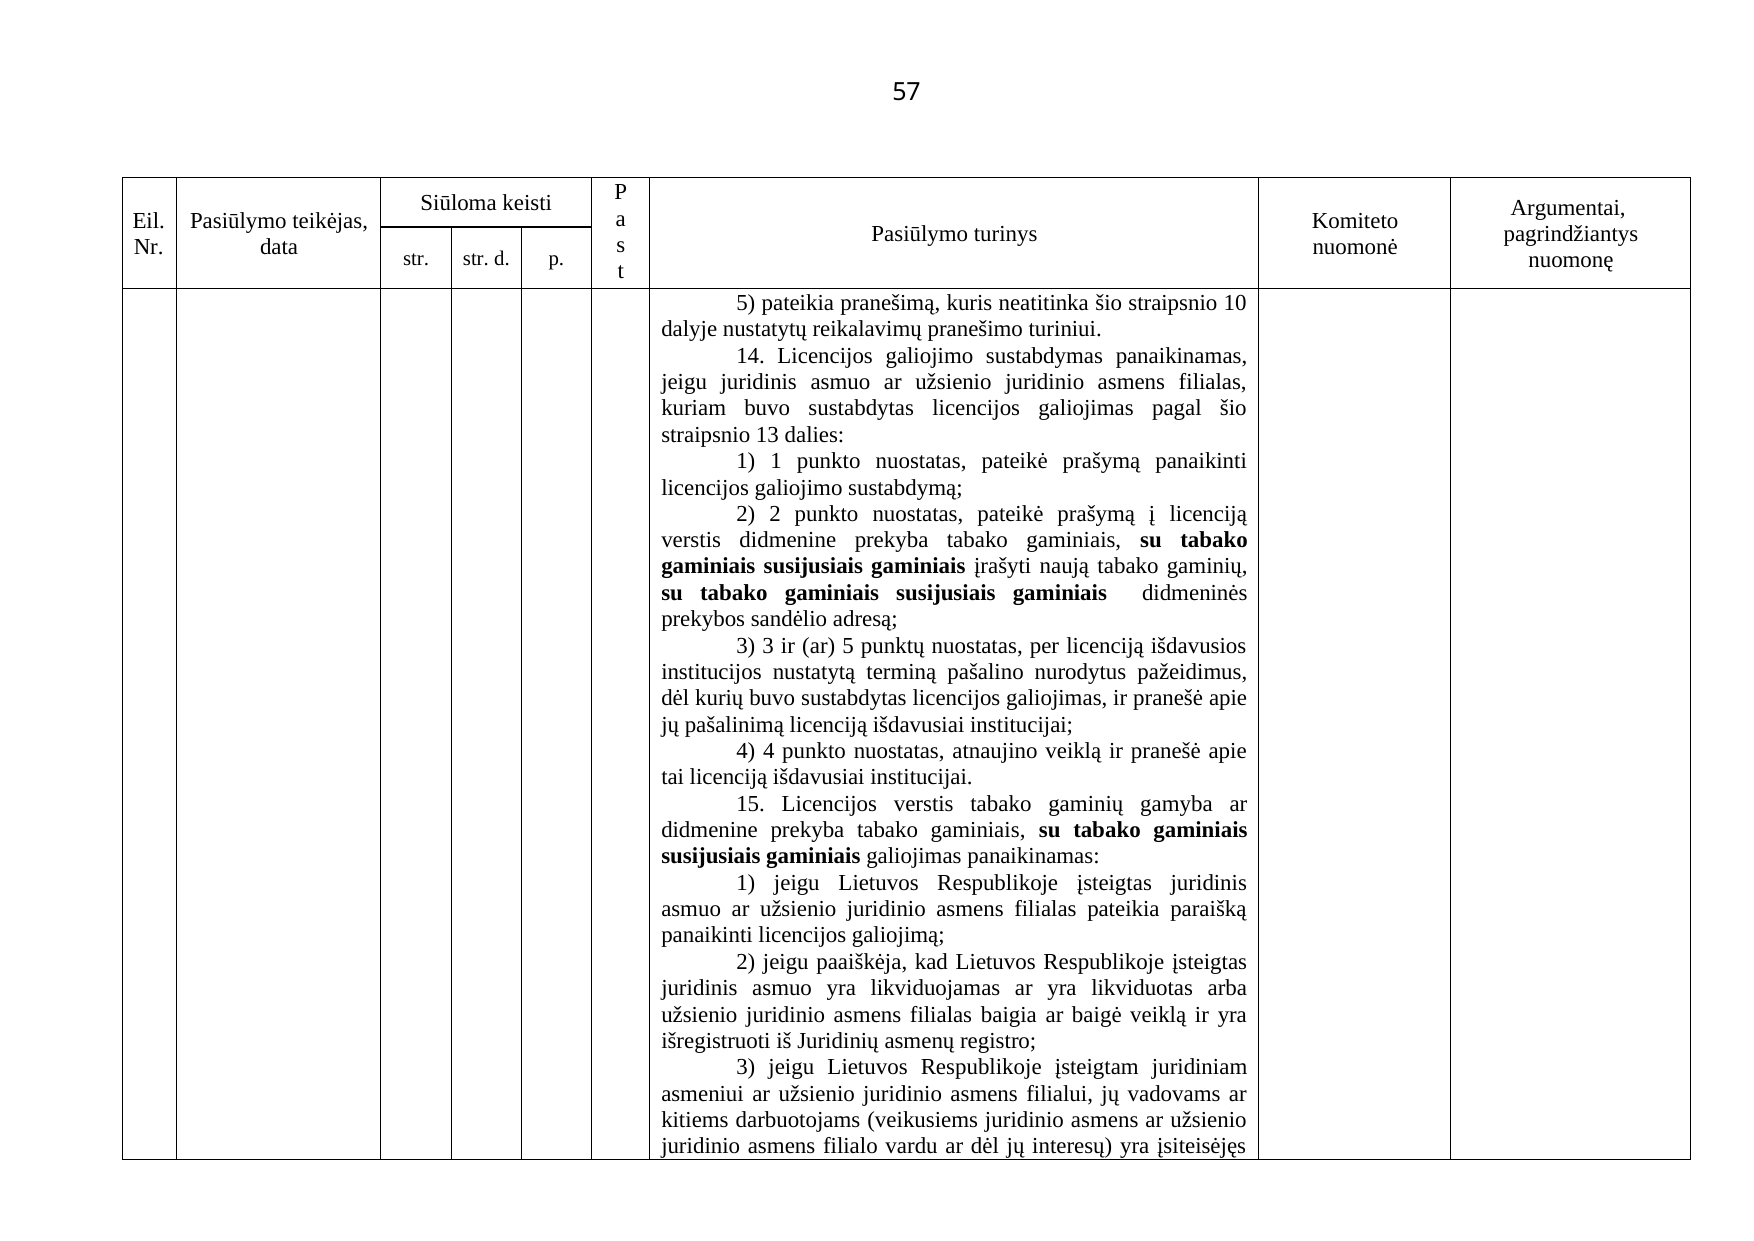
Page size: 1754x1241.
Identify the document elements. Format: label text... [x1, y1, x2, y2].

table_header Pasiūlymo turinys [650, 178, 1258, 288]
table_header Pasiūlymo teikėjas, data [177, 178, 380, 288]
table_cell [123, 289, 176, 1159]
table_cell [177, 289, 380, 1159]
table_cell 5) pateikia pranešimą, kuris neatitinka šio straipsnio 10 dalyje nustatytų reikalavimų pranešimo turiniui. 14. Licencijos galiojimo sustabdymas panaikinamas, jeigu juridinis asmuo ar užsienio juridinio asmens filialas, kuriam buvo sustabdytas licencijos galiojimas pagal šio straipsnio 13 dalies: 1) 1 punkto nuostatas, pateikė prašymą panaikinti licencijos galiojimo sustabdymą; 2) 2 punkto nuostatas, pateikė prašymą į licenciją verstis didmenine prekyba tabako gaminiais, su tabako gaminiais susijusiais gaminiais įrašyti naują tabako gaminių, su tabako gaminiais susijusiais gaminiais didmeninės prekybos sandėlio adresą; 3) 3 ir (ar) 5 punktų nuostatas, per licenciją išdavusios institucijos nustatytą terminą pašalino nurodytus pažeidimus, dėl kurių buvo sustabdytas licencijos galiojimas, ir pranešė apie jų pašalinimą licenciją išdavusiai institucijai; 4) 4 punkto nuostatas, atnaujino veiklą ir pranešė apie tai licenciją išdavusiai institucijai. 15. Licencijos verstis tabako gaminių gamyba ar didmenine prekyba tabako gaminiais, su tabako gaminiais susijusiais gaminiais galiojimas panaikinamas: 1) jeigu Lietuvos Respublikoje įsteigtas juridinis asmuo ar užsienio juridinio asmens filialas pateikia paraišką panaikinti licencijos galiojimą; 2) jeigu paaiškėja, kad Lietuvos Respublikoje įsteigtas juridinis asmuo yra likviduojamas ar yra likviduotas arba užsienio juridinio asmens filialas baigia ar baigė veiklą ir yra išregistruoti iš Juridinių asmenų registro; 3) jeigu Lietuvos Respublikoje įsteigtam juridiniam asmeniui ar užsienio juridinio asmens filialui, jų vadovams ar kitiems darbuotojams (veikusiems juridinio asmens ar užsienio juridinio asmens filialo vardu ar dėl jų interesų) yra įsiteisėjęs [650, 289, 1258, 1159]
table_header Pastabos [592, 178, 649, 288]
table_header Argumentai, pagrindžiantys nuomonę [1451, 178, 1690, 288]
table_header Siūloma keisti [381, 178, 591, 226]
table_cell P [592, 289, 649, 1159]
table_header Komiteto nuomonė [1259, 178, 1450, 288]
table_header Eil. Nr. [123, 178, 176, 288]
table_cell [522, 289, 591, 1159]
table_cell p. [522, 228, 591, 288]
table_cell [1451, 289, 1690, 1159]
table_cell [381, 289, 451, 1159]
table_cell str. [381, 228, 451, 288]
table_cell [1259, 289, 1450, 1159]
table_cell [452, 289, 521, 1159]
table_cell str. d. [452, 228, 521, 288]
